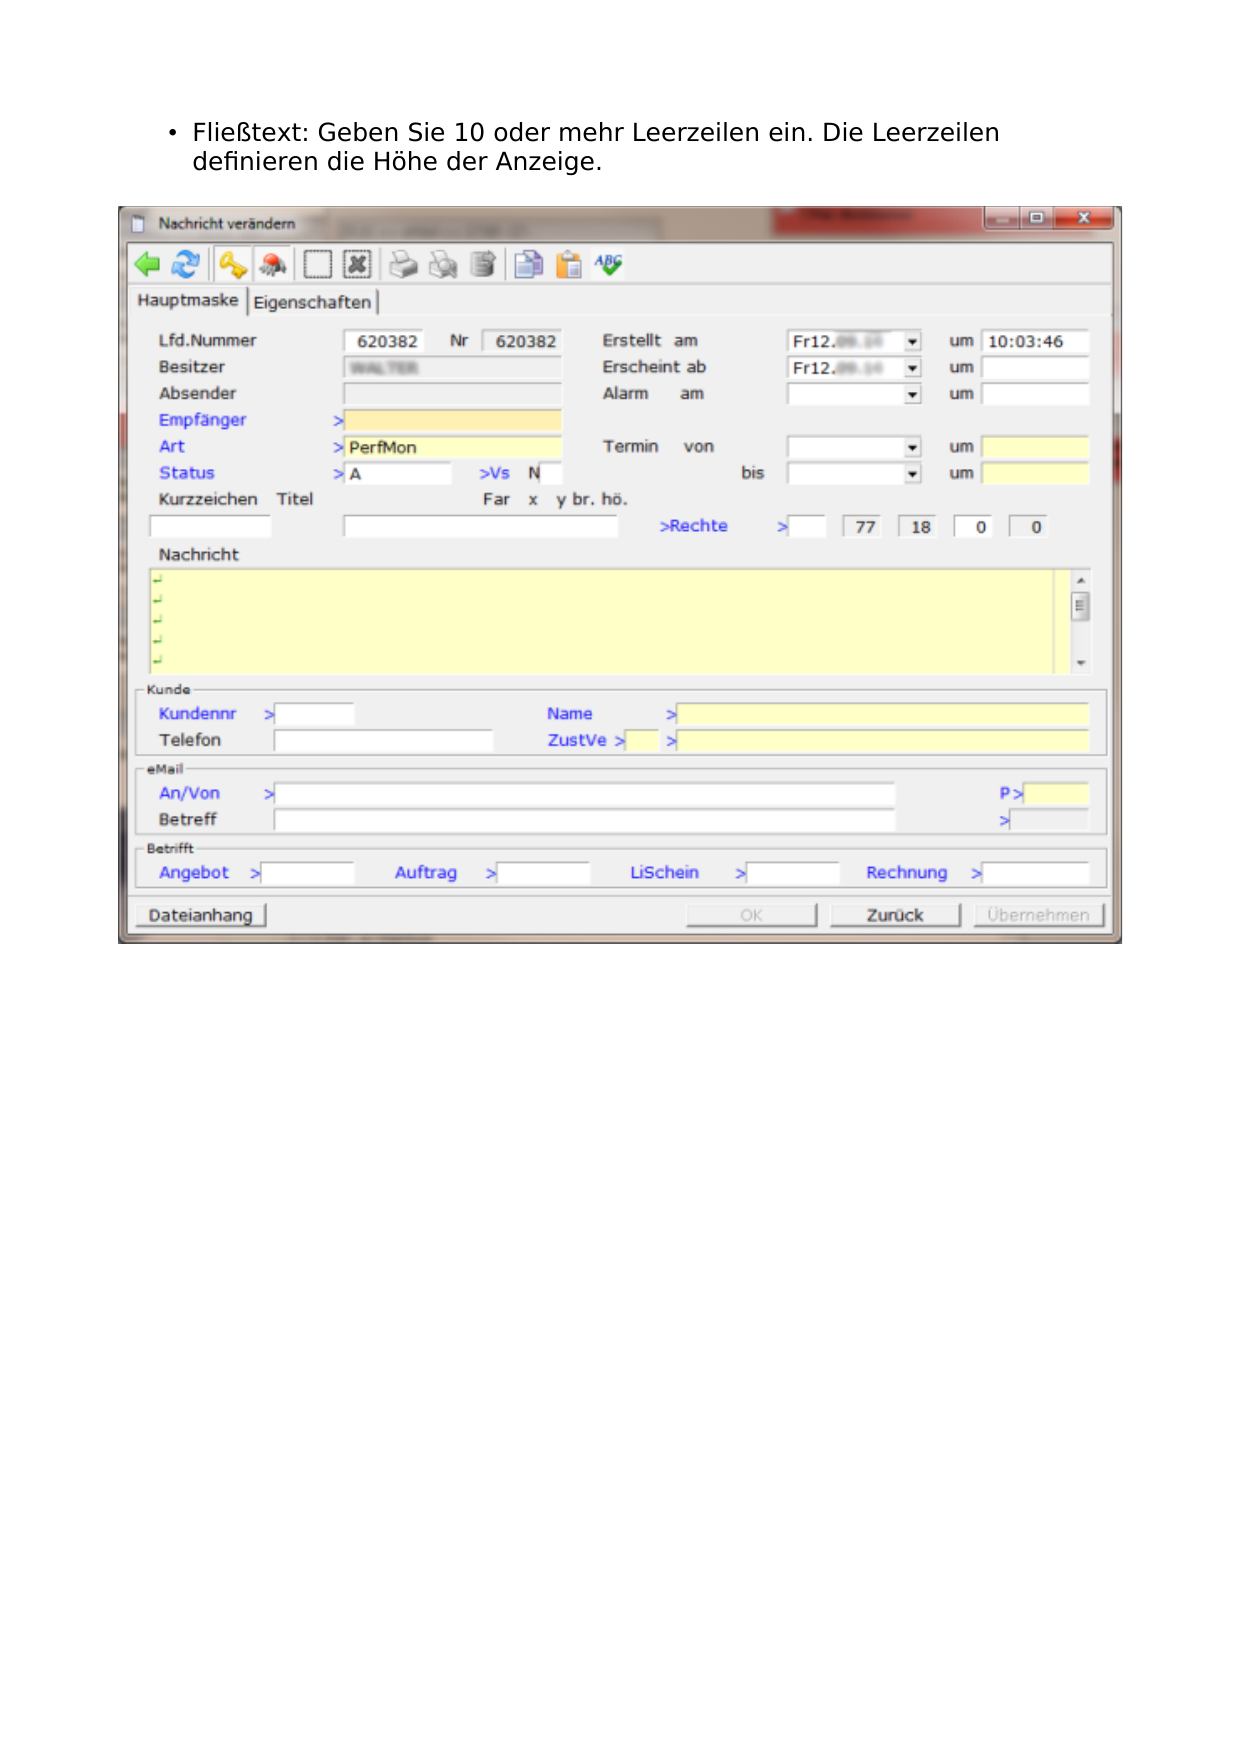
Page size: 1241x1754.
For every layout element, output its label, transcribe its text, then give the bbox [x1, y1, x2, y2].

list Fließtext: Geben Sie 10 oder mehr Leerzeilen ein. Die Leerzeilen definieren die Höhe der Anzeige. [177, 118, 1122, 176]
picture [118, 206, 1123, 944]
